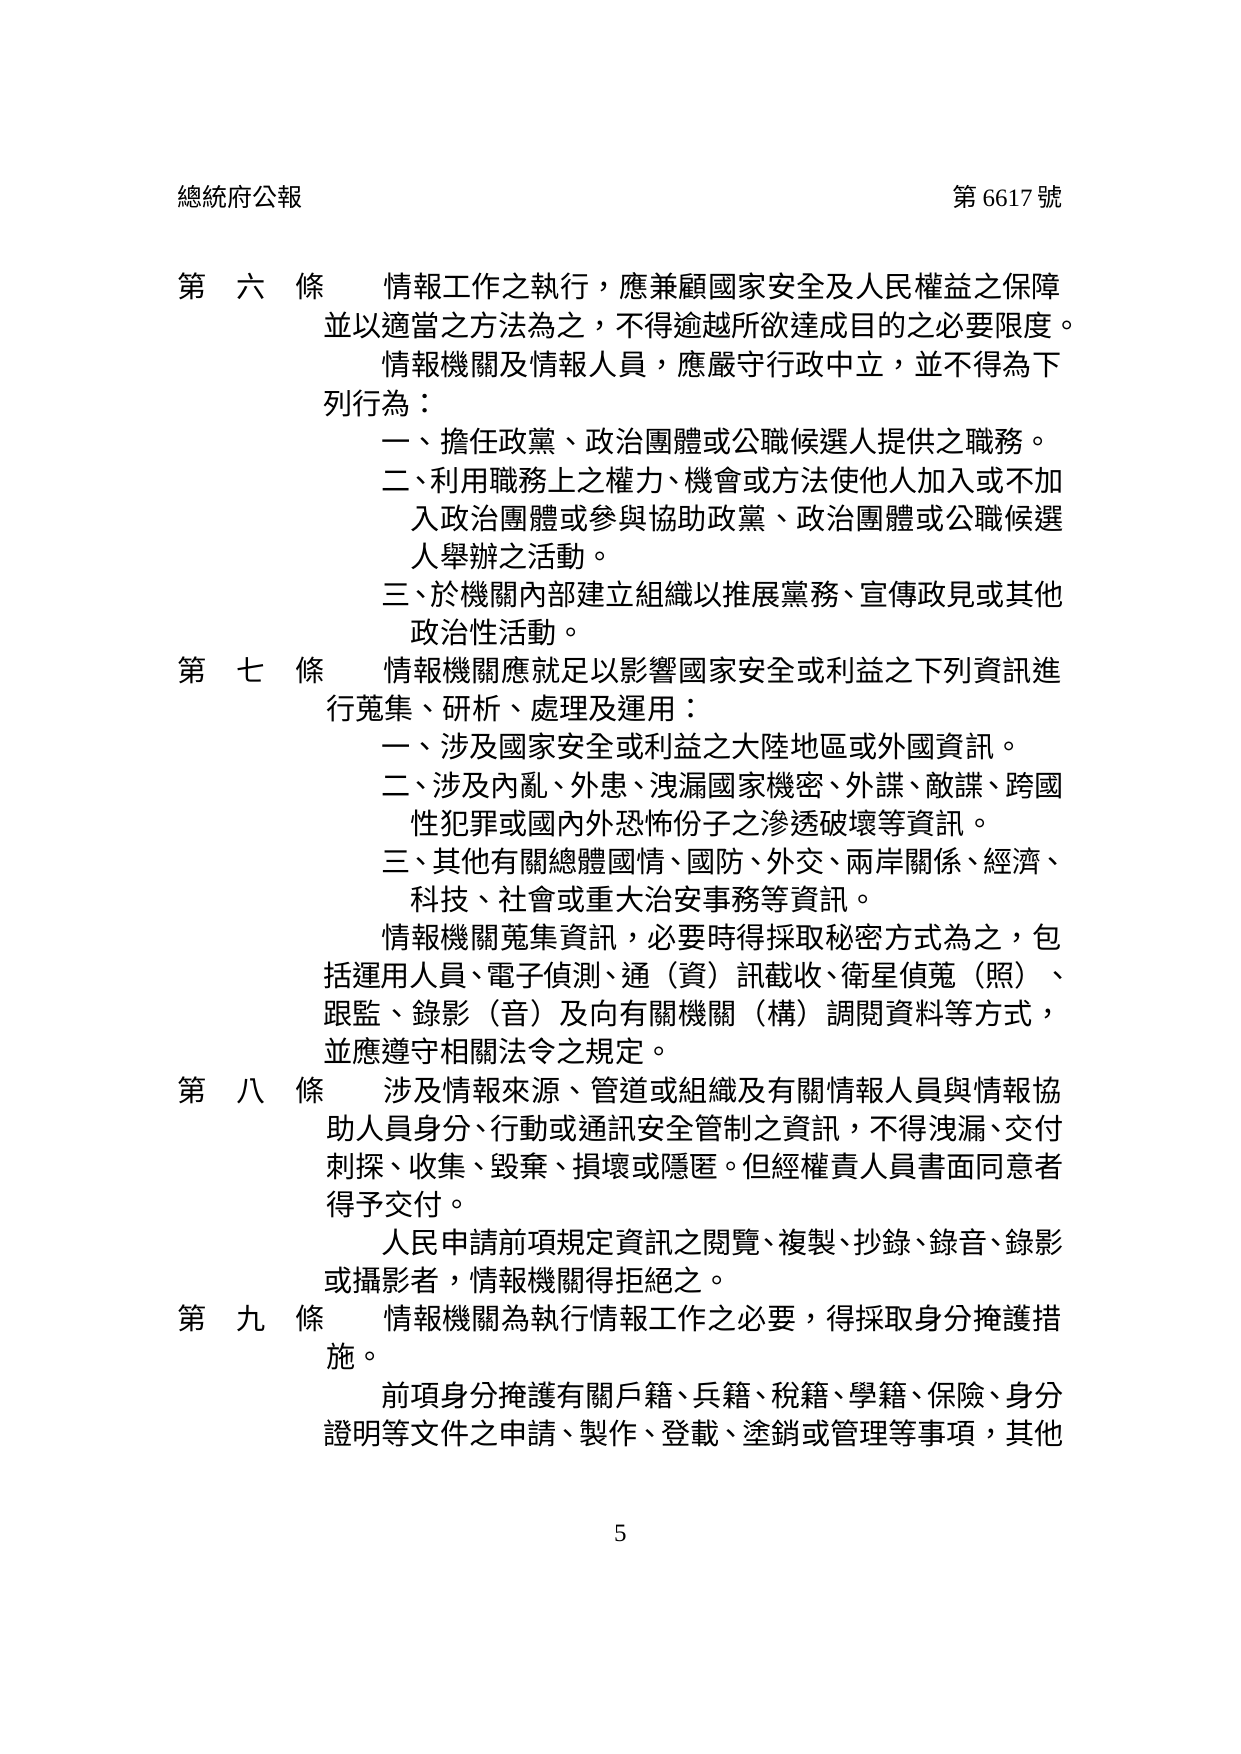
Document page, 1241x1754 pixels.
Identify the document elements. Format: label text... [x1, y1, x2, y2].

text 第 六 條 情報工作之執行，應兼顧國家安全及人民權益之保障，並以適當之方法為之，不得逾越所欲達成目的之必要限度。 [177, 266, 1063, 344]
text 情報機關及情報人員，應嚴守行政中立，並不得為下列行為： [323, 344, 1063, 422]
text 一、涉及國家安全或利益之大陸地區或外國資訊。 [381, 727, 1063, 766]
text 二、涉及內亂、外患、洩漏國家機密、外諜、敵諜、跨國性犯罪或國內外恐怖份子之滲透破壞等資訊。 [381, 766, 1063, 842]
text 二、利用職務上之權力、機會或方法使他人加入或不加入政治團體或參與協助政黨、政治團體或公職候選人舉辦之活動。 [381, 461, 1063, 575]
text 一、擔任政黨、政治團體或公職候選人提供之職務。 [381, 422, 1063, 461]
text 人民申請前項規定資訊之閱覽、複製、抄錄、錄音、錄影或攝影者，情報機關得拒絕之。 [323, 1223, 1063, 1299]
text 第 八 條 涉及情報來源、管道或組織及有關情報人員與情報協助人員身分、行動或通訊安全管制之資訊，不得洩漏、交付、刺探、收集、毀棄、損壞或隱匿。但經權責人員書面同意者，得予交付。 [177, 1071, 1063, 1223]
text 三、其他有關總體國情、國防、外交、兩岸關係、經濟、科技、社會或重大治安事務等資訊。 [381, 842, 1063, 918]
text 三、於機關內部建立組織以推展黨務、宣傳政見或其他政治性活動。 [381, 575, 1063, 651]
text 第 九 條 情報機關為執行情報工作之必要，得採取身分掩護措施。 [177, 1299, 1063, 1376]
text 第 七 條 情報機關應就足以影響國家安全或利益之下列資訊進行蒐集、研析、處理及運用： [177, 651, 1063, 727]
text 情報機關蒐集資訊，必要時得採取秘密方式為之，包括運用人員、電子偵測、通（資）訊截收、衛星偵蒐（照）、跟監、錄影（音）及向有關機關（構）調閱資料等方式，並應遵守相關法令之規定。 [323, 918, 1063, 1071]
text 前項身分掩護有關戶籍、兵籍、稅籍、學籍、保險、身分證明等文件之申請、製作、登載、塗銷或管理等事項，其他 [323, 1376, 1063, 1452]
